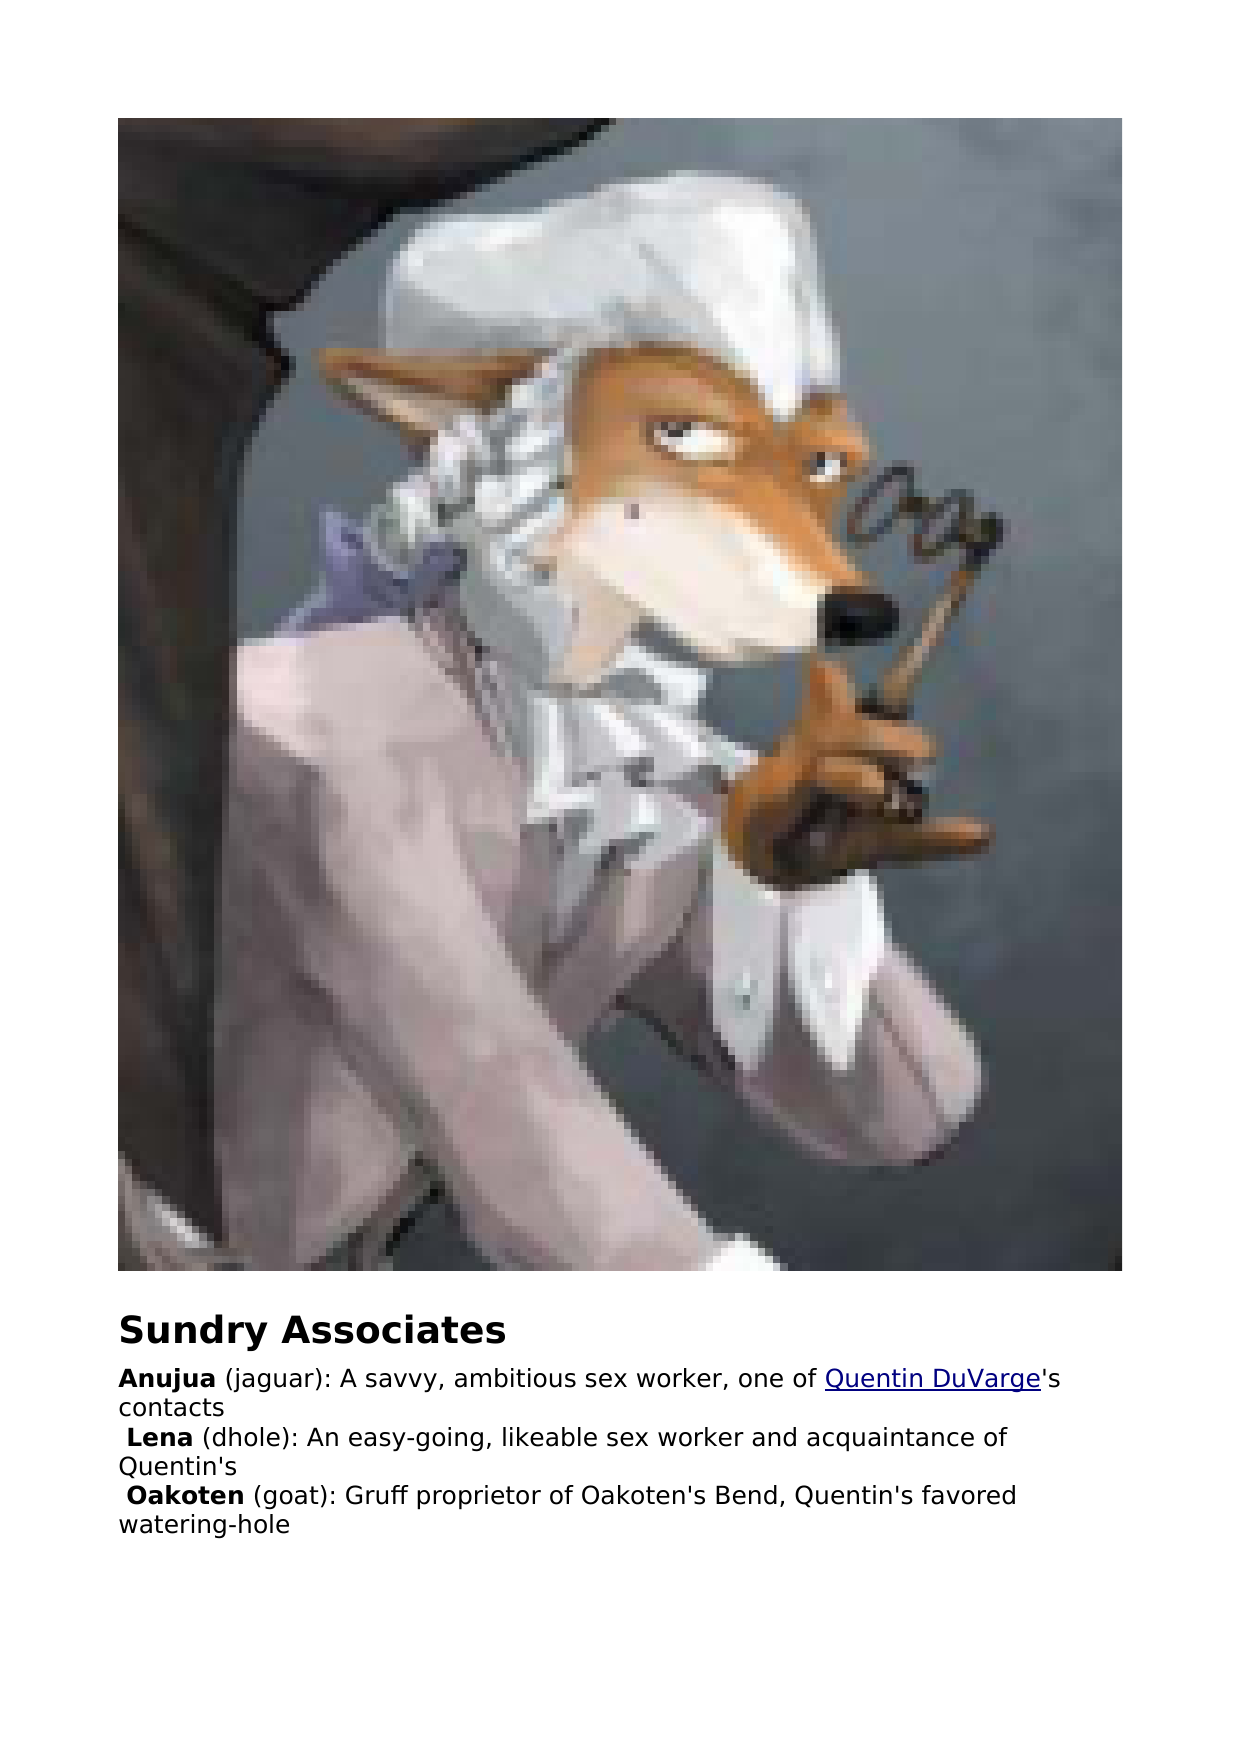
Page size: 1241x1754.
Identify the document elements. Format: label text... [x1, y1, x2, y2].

picture [118, 118, 1123, 1271]
subtitle Sundry Associates [118, 1308, 1122, 1352]
text Anujua (jaguar): A savvy, ambitious sex worker, one of Quentin DuVarge's contacts Lena (dhole): An easy-going, likeable sex worker and acquaintance of Quentin's Oakoten (goat): Gruff proprietor of Oakoten's Bend, Quentin's favored watering-hole [118, 1364, 1122, 1539]
